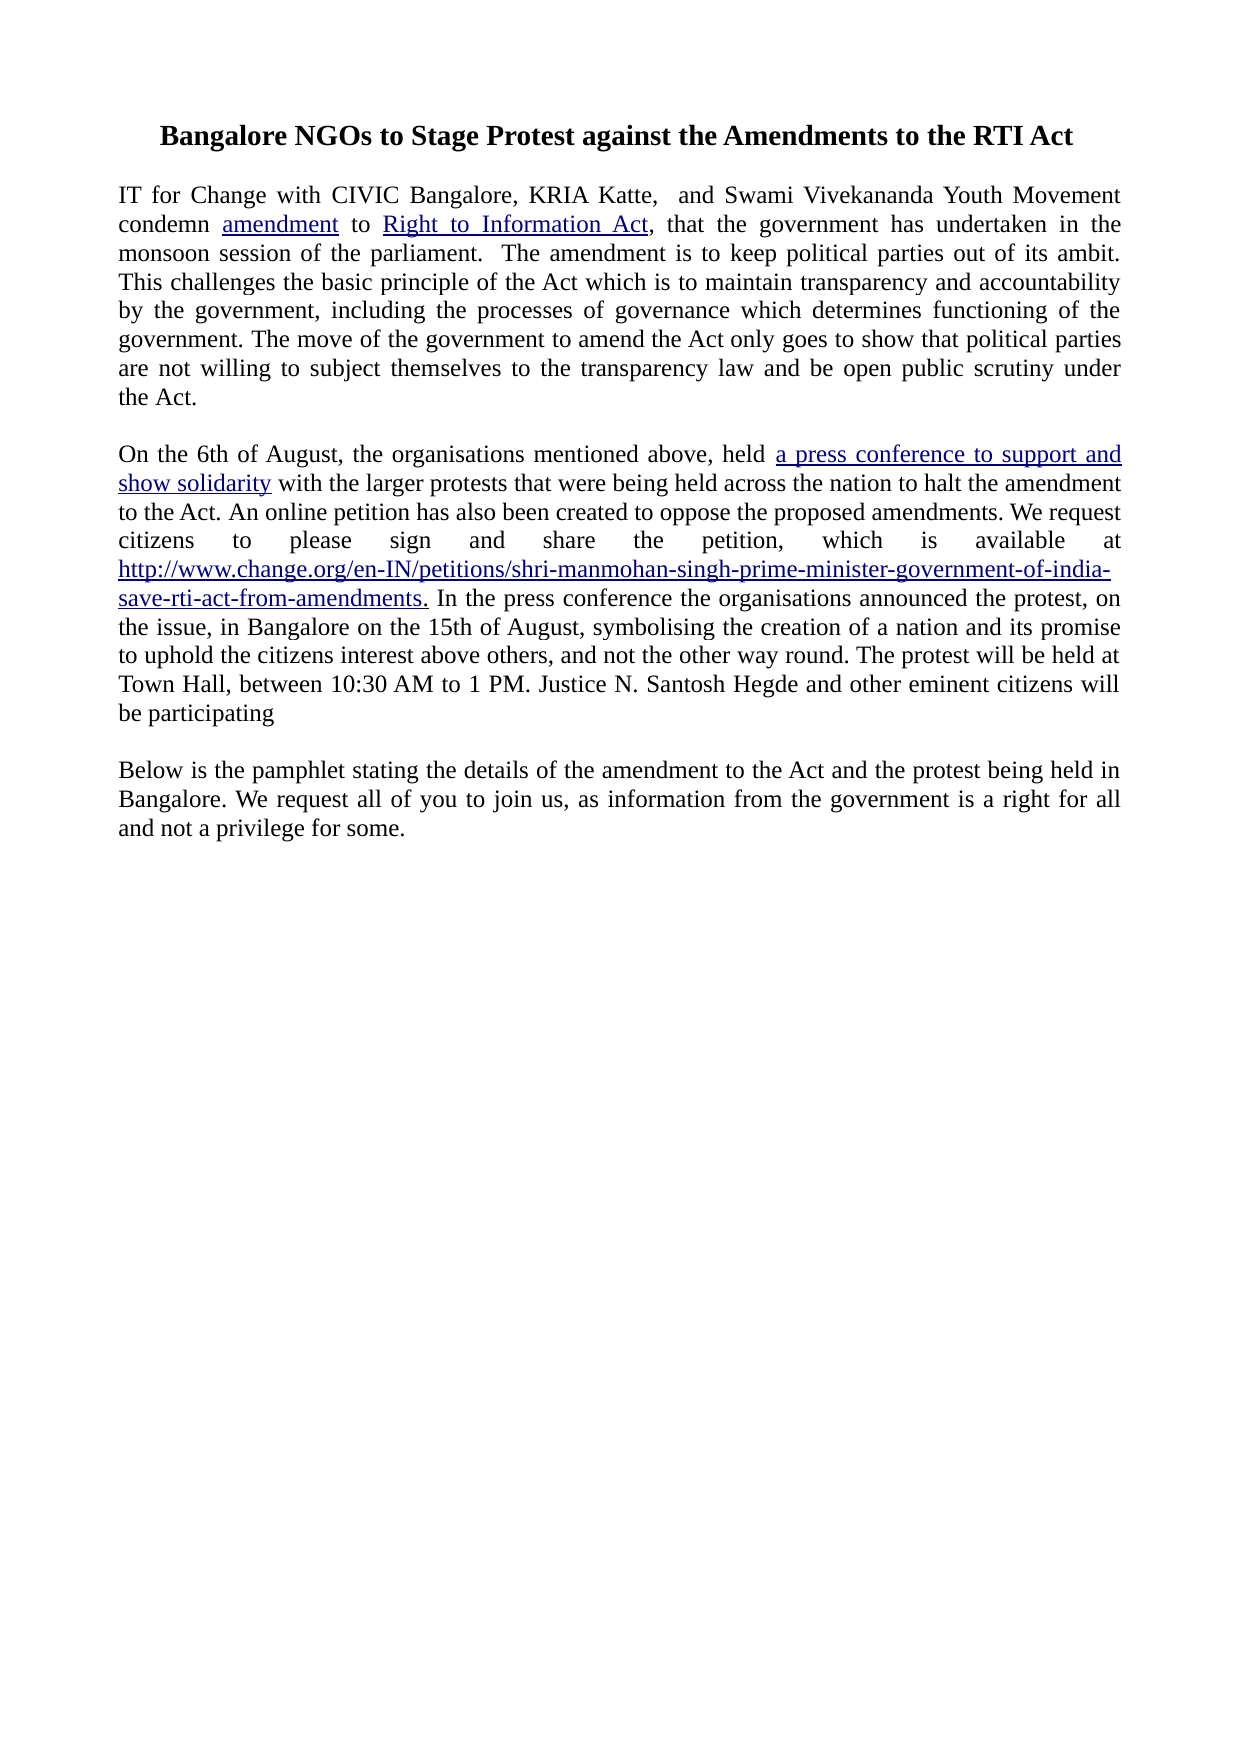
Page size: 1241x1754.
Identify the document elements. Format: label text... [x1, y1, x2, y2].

text IT for Change with CIVIC Bangalore, KRIA Katte, and Swami Vivekananda Youth Movement condemn amendment to Right to Information Act, that the government has undertaken in the monsoon session of the parliament. The amendment is to keep political parties out of its ambit. This challenges the basic principle of the Act which is to maintain transparency and accountability by the government, including the processes of governance which determines functioning of the government. The move of the government to amend the Act only goes to show that political parties are not willing to subject themselves to the transparency law and be open public scrutiny under the Act. [118, 180, 1122, 410]
text Below is the pamphlet stating the details of the amendment to the Act and the protest being held in Bangalore. We request all of you to join us, as information from the government is a right for all and not a privilege for some. [118, 755, 1122, 842]
text Bangalore NGOs to Stage Protest against the Amendments to the RTI Act [118, 118, 1122, 152]
text On the 6th of August, the organisations mentioned above, held a press conference to support and show solidarity with the larger protests that were being held across the nation to halt the amendment to the Act. An online petition has also been created to oppose the proposed amendments. We request citizens to please sign and share the petition, which is available at http://www.change.org/en-IN/petitions/shri-manmohan-singh-prime-minister-government-of-india-save-rti-act-from-amendments. In the press conference the organisations announced the protest, on the issue, in Bangalore on the 15th of August, symbolising the creation of a nation and its promise to uphold the citizens interest above others, and not the other way round. The protest will be held at Town Hall, between 10:30 AM to 1 PM. Justice N. Santosh Hegde and other eminent citizens will be participating [118, 439, 1122, 727]
